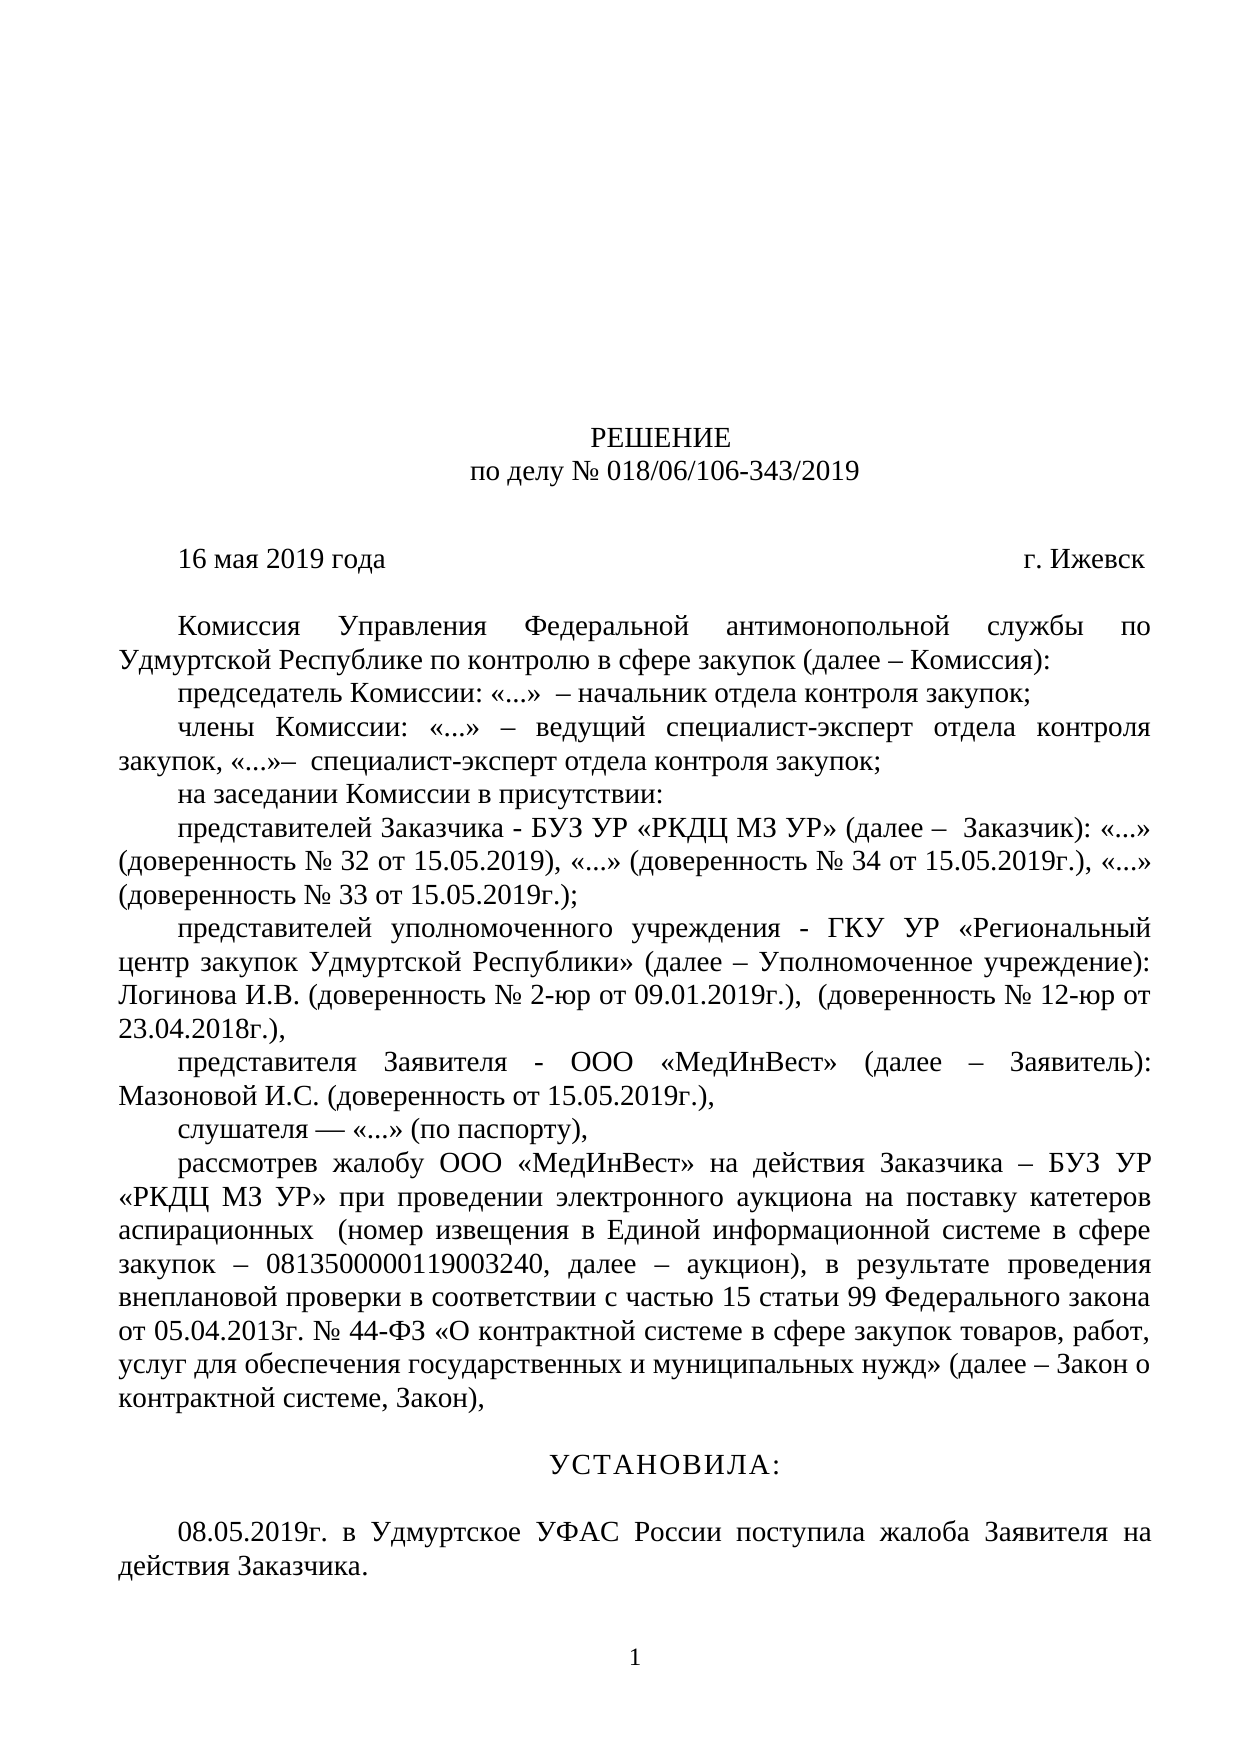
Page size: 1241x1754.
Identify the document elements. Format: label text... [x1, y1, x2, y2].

text УСТАНОВИЛА: [118, 1447, 1152, 1481]
text рассмотрев жалобу ООО «МедИнВест» на действия Заказчика – БУЗ УР «РКДЦ МЗ УР» при проведении электронного аукциона на поставку катетеров аспирационных (номер извещения в Единой информационной системе в сфере закупок – 0813500000119003240, далее – аукцион), в результате проведения внеплановой проверки в соответствии с частью 15 статьи 99 Федерального закона от 05.04.2013г. № 44-ФЗ «О контрактной системе в сфере закупок товаров, работ, услуг для обеспечения государственных и муниципальных нужд» (далее – Закон о контрактной системе, Закон), [118, 1145, 1152, 1413]
text представителя Заявителя - ООО «МедИнВест» (далее – Заявитель): Мазоновой И.С. (доверенность от 15.05.2019г.), [118, 1044, 1152, 1112]
text представителей уполномоченного учреждения - ГКУ УР «Региональный центр закупок Удмуртской Республики» (далее – Уполномоченное учреждение): Логинова И.В. (доверенность № 2-юр от 09.01.2019г.), (доверенность № 12-юр от 23.04.2018г.), [118, 910, 1152, 1044]
text председатель Комиссии: «...» – начальник отдела контроля закупок; [118, 676, 1152, 709]
text члены Комиссии: «...» – ведущий специалист-эксперт отдела контроля закупок, «...»– специалист-эксперт отдела контроля закупок; [118, 709, 1152, 776]
text представителей Заказчика - БУЗ УР «РКДЦ МЗ УР» (далее – Заказчик): «...» (доверенность № 32 от 15.05.2019), «...» (доверенность № 34 от 15.05.2019г.), «...» (доверенность № 33 от 15.05.2019г.); [118, 810, 1152, 910]
text слушателя — «...» (по паспорту), [118, 1112, 1152, 1145]
subtitle РЕШЕНИЕ [118, 420, 1152, 453]
text 08.05.2019г. в Удмуртское УФАС России поступила жалоба Заявителя на действия Заказчика. [118, 1514, 1152, 1581]
text Комиссия Управления Федеральной антимонопольной службы по Удмуртской Республике по контролю в сфере закупок (далее – Комиссия): [118, 608, 1152, 676]
text 16 мая 2019 года г. Ижевск [118, 541, 1152, 575]
subtitle по делу № 018/06/106-343/2019 [118, 453, 1152, 487]
text на заседании Комиссии в присутствии: [118, 776, 1152, 810]
